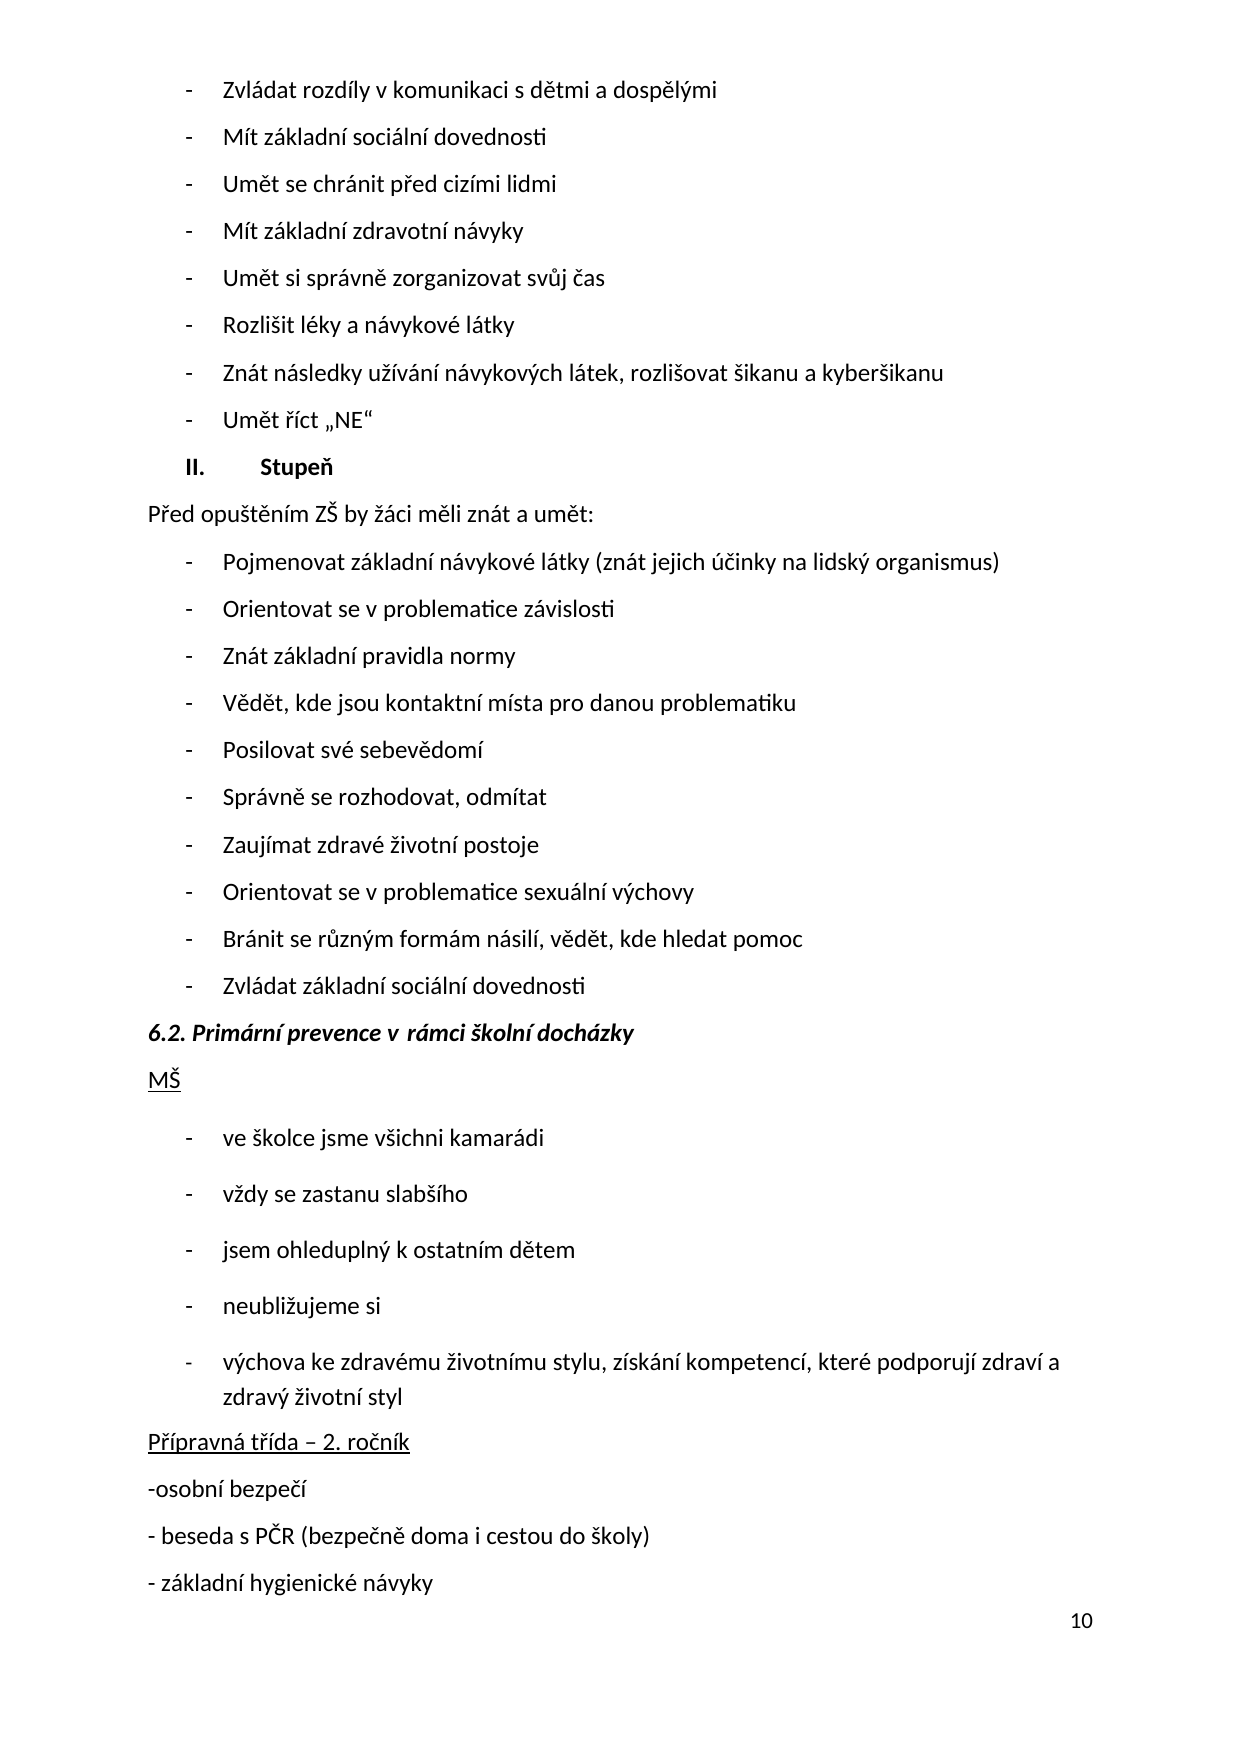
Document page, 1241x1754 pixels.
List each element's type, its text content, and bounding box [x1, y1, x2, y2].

list Zaujímat zdravé životní postoje [185, 829, 1093, 859]
list výchova ke zdravému životnímu stylu, získání kompetencí, které podporují zdraví a zdravý životní styl [185, 1346, 1093, 1411]
list Umět si správně zorganizovat svůj čas [185, 262, 1093, 293]
list Mít základní zdravotní návyky [185, 215, 1093, 246]
list neubližujeme si [185, 1290, 1093, 1320]
list ve školce jsme všichni kamarádi [185, 1122, 1093, 1153]
list Správně se rozhodovat, odmítat [185, 782, 1093, 812]
list Znát základní pravidla normy [185, 640, 1093, 671]
list Zvládat základní sociální dovednosti [185, 970, 1093, 1001]
text Před opuštěním ZŠ by žáci měli znát a umět: [148, 498, 1093, 529]
list Posilovat své sebevědomí [185, 734, 1093, 765]
text 6.2. Primární prevence v rámci školní docházky [148, 1017, 1093, 1048]
list Orientovat se v problematice závislosti [185, 593, 1093, 623]
list Vědět, kde jsou kontaktní místa pro danou problematiku [185, 687, 1093, 718]
list Orientovat se v problematice sexuální výchovy [185, 876, 1093, 906]
list jsem ohleduplný k ostatním dětem [185, 1234, 1093, 1264]
text -osobní bezpečí [148, 1473, 1093, 1504]
list Umět říct „NE“ [185, 404, 1093, 434]
list vždy se zastanu slabšího [185, 1178, 1093, 1209]
list Rozlišit léky a návykové látky [185, 310, 1093, 340]
list Stupeň [185, 451, 1093, 482]
list Mít základní sociální dovednosti [185, 121, 1093, 151]
list Zvládat rozdíly v komunikaci s dětmi a dospělými [185, 74, 1093, 104]
list Umět se chránit před cizími lidmi [185, 168, 1093, 199]
list Znát následky užívání návykových látek, rozlišovat šikanu a kyberšikanu [185, 357, 1093, 387]
text MŠ [148, 1065, 1093, 1095]
list Bránit se různým formám násilí, vědět, kde hledat pomoc [185, 923, 1093, 954]
text - základní hygienické návyky [148, 1568, 1093, 1598]
text Přípravná třída – 2. ročník [148, 1426, 1093, 1457]
list Pojmenovat základní návykové látky (znát jejich účinky na lidský organismus) [185, 546, 1093, 576]
text - beseda s PČR (bezpečně doma i cestou do školy) [148, 1520, 1093, 1551]
